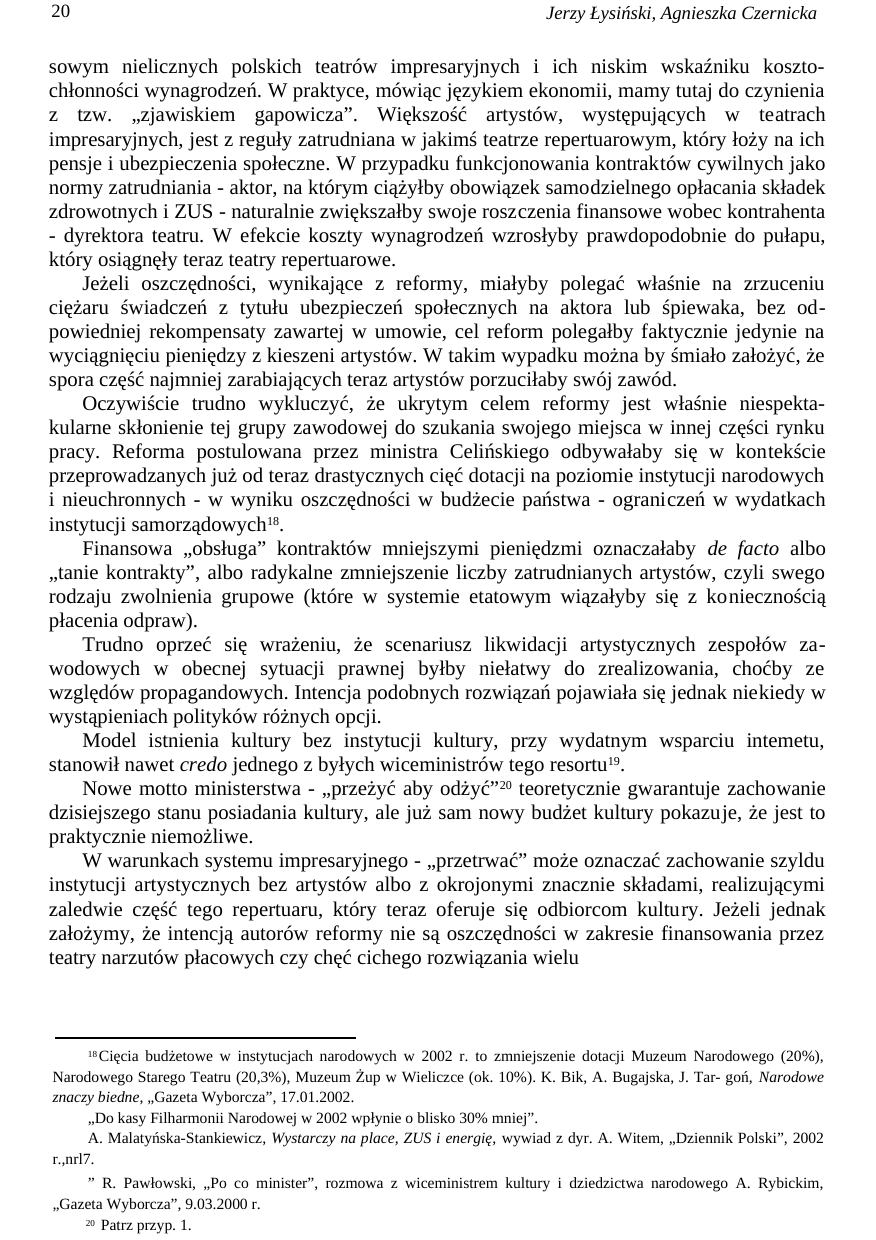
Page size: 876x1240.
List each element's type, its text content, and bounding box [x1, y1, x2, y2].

text Finansowa „obsługa” kontraktów mniejszymi pieniędzmi oznaczałaby de facto albo „tanie kontrakty”, albo radykalne zmniejszenie liczby zatrudnianych artystów, czyli swego rodzaju zwolnienia grupowe (które w systemie etatowym wiązałyby się z ko­niecznością płacenia odpraw). [49, 536, 826, 632]
text 20 Patrz przyp. 1. [52, 1216, 825, 1234]
text ” R. Pawłowski, „Po co minister”, rozmowa z wiceministrem kultury i dziedzictwa narodowego A. Rybickim, „Gazeta Wyborcza”, 9.03.2000 r. [52, 1174, 825, 1213]
text Oczywiście trudno wykluczyć, że ukrytym celem reformy jest właśnie niespekta- kularne skłonienie tej grupy zawodowej do szukania swojego miejsca w innej części rynku pracy. Reforma postulowana przez ministra Celińskiego odbywałaby się w kon­tekście przeprowadzanych już od teraz drastycznych cięć dotacji na poziomie instytucji narodowych i nieuchronnych - w wyniku oszczędności w budżecie państwa - ograni­czeń w wydatkach instytucji samorządowych18. [49, 391, 826, 536]
text sowym nielicznych polskich teatrów impresaryjnych i ich niskim wskaźniku koszto- chłonności wynagrodzeń. W praktyce, mówiąc językiem ekonomii, mamy tutaj do czynienia z tzw. „zjawiskiem gapowicza”. Większość artystów, występujących w te­atrach impresaryjnych, jest z reguły zatrudniana w jakimś teatrze repertuarowym, który łoży na ich pensje i ubezpieczenia społeczne. W przypadku funkcjonowania kontrak­tów cywilnych jako normy zatrudniania - aktor, na którym ciążyłby obowiązek samo­dzielnego opłacania składek zdrowotnych i ZUS - naturalnie zwiększałby swoje rosz­czenia finansowe wobec kontrahenta - dyrektora teatru. W efekcie koszty wynagro­dzeń wzrosłyby prawdopodobnie do pułapu, który osiągnęły teraz teatry repertuarowe. [49, 54, 826, 271]
text „Do kasy Filharmonii Narodowej w 2002 wpłynie o blisko 30% mniej”. [52, 1109, 825, 1127]
text Model istnienia kultury bez instytucji kultury, przy wydatnym wsparciu intemetu, stanowił nawet credo jednego z byłych wiceministrów tego resortu19. [49, 728, 826, 776]
text W warunkach systemu impresaryjnego - „przetrwać” może oznaczać zachowanie szyldu instytucji artystycznych bez artystów albo z okrojonymi znacznie składami, realizującymi zaledwie część tego repertuaru, który teraz oferuje się odbiorcom kultu­ry. Jeżeli jednak założymy, że intencją autorów reformy nie są oszczędności w zakresie finansowania przez teatry narzutów płacowych czy chęć cichego rozwiązania wielu [49, 848, 826, 969]
text 18 Cięcia budżetowe w instytucjach narodowych w 2002 r. to zmniejszenie dotacji Muzeum Narodowego (20%), Narodowego Starego Teatru (20,3%), Muzeum Żup w Wieliczce (ok. 10%). K. Bik, A. Bugajska, J. Tar- goń, Narodowe znaczy biedne, „Gazeta Wyborcza”, 17.01.2002. [52, 1047, 825, 1106]
text A. Malatyńska-Stankiewicz, Wystarczy na place, ZUS i energię, wywiad z dyr. A. Witem, „Dziennik Polski”, 2002 r.,nrl7. [52, 1129, 825, 1168]
text Nowe motto ministerstwa - „przeżyć aby odżyć”20 teoretycznie gwarantuje zacho­wanie dzisiejszego stanu posiadania kultury, ale już sam nowy budżet kultury pokazu­je, że jest to praktycznie niemożliwe. [49, 776, 826, 848]
text Jeżeli oszczędności, wynikające z reformy, miałyby polegać właśnie na zrzuceniu ciężaru świadczeń z tytułu ubezpieczeń społecznych na aktora lub śpiewaka, bez od­powiedniej rekompensaty zawartej w umowie, cel reform polegałby faktycznie jedynie na wyciągnięciu pieniędzy z kieszeni artystów. W takim wypadku można by śmiało założyć, że spora część najmniej zarabiających teraz artystów porzuciłaby swój zawód. [49, 271, 826, 391]
text 20 [51, 0, 75, 22]
text Trudno oprzeć się wrażeniu, że scenariusz likwidacji artystycznych zespołów za­wodowych w obecnej sytuacji prawnej byłby niełatwy do zrealizowania, choćby ze względów propagandowych. Intencja podobnych rozwiązań pojawiała się jednak nie­kiedy w wystąpieniach polityków różnych opcji. [49, 632, 826, 728]
text Jerzy Łysiński, Agnieszka Czernicka [546, 2, 824, 24]
